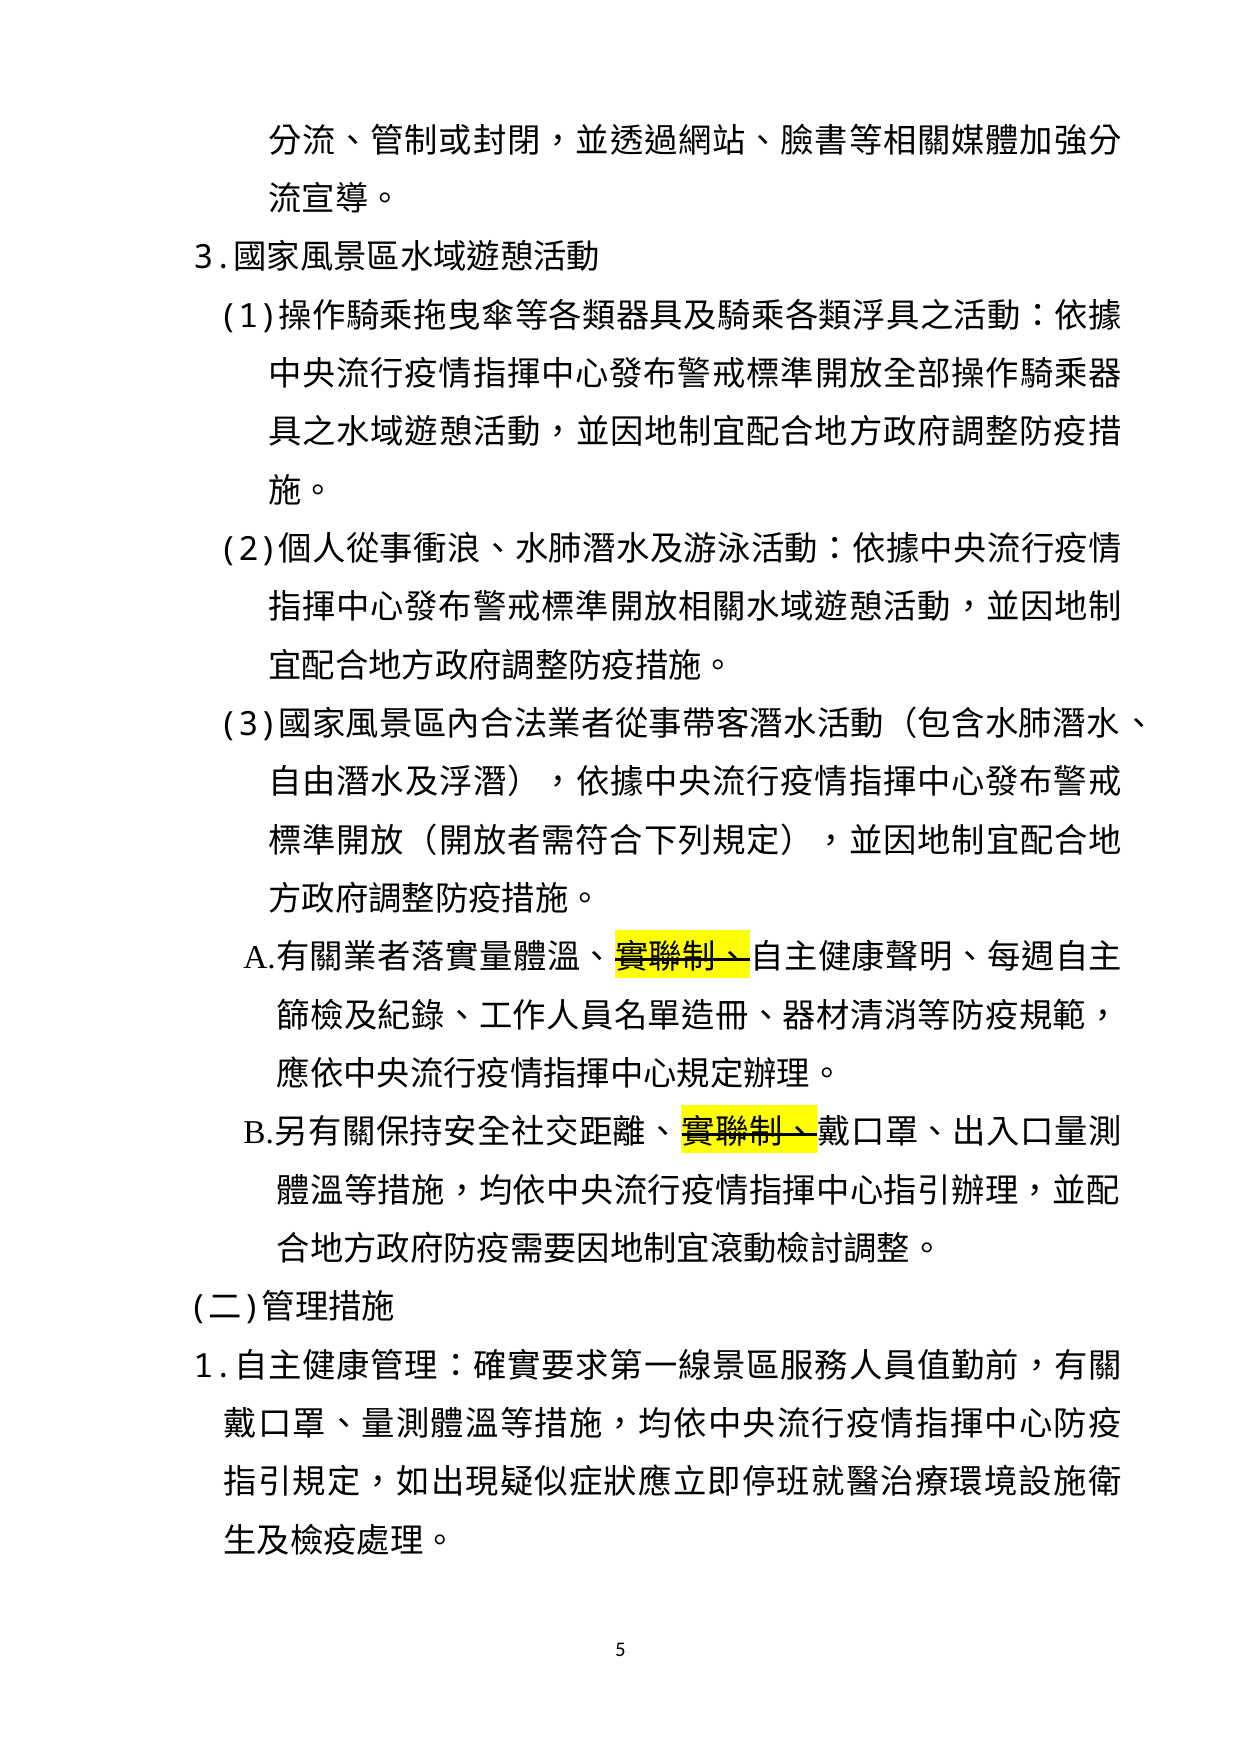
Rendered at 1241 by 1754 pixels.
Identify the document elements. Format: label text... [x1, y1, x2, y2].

text 分流、管制或封閉，並透過網站、臉書等相關媒體加強分流宣導。 [218, 105, 1122, 222]
text B.另有關保持安全社交距離、實聯制、戴口罩、出入口量測體溫等措施，均依中央流行疫情指揮中心指引辦理，並配合地方政府防疫需要因地制宜滾動檢討調整。 [243, 1097, 1122, 1272]
text (1)操作騎乘拖曳傘等各類器具及騎乘各類浮具之活動：依據中央流行疫情指揮中心發布警戒標準開放全部操作騎乘器具之水域遊憩活動，並因地制宜配合地方政府調整防疫措施。 [218, 280, 1122, 514]
text 3.國家風景區水域遊憩活動 [193, 222, 1122, 280]
text A.有關業者落實量體溫、實聯制、自主健康聲明、每週自主篩檢及紀錄、工作人員名單造冊、器材清消等防疫規範，應依中央流行疫情指揮中心規定辦理。 [243, 922, 1122, 1097]
text 1.自主健康管理：確實要求第一線景區服務人員值勤前，有關戴口罩、量測體溫等措施，均依中央流行疫情指揮中心防疫指引規定，如出現疑似症狀應立即停班就醫治療環境設施衛生及檢疫處理。 [193, 1330, 1122, 1564]
text (2)個人從事衝浪、水肺潛水及游泳活動：依據中央流行疫情指揮中心發布警戒標準開放相關水域遊憩活動，並因地制宜配合地方政府調整防疫措施。 [218, 514, 1122, 689]
text (3)國家風景區內合法業者從事帶客潛水活動（包含水肺潛水、自由潛水及浮潛），依據中央流行疫情指揮中心發布警戒標準開放（開放者需符合下列規定），並因地制宜配合地方政府調整防疫措施。 [218, 689, 1122, 922]
text (二)管理措施 [168, 1272, 1122, 1330]
